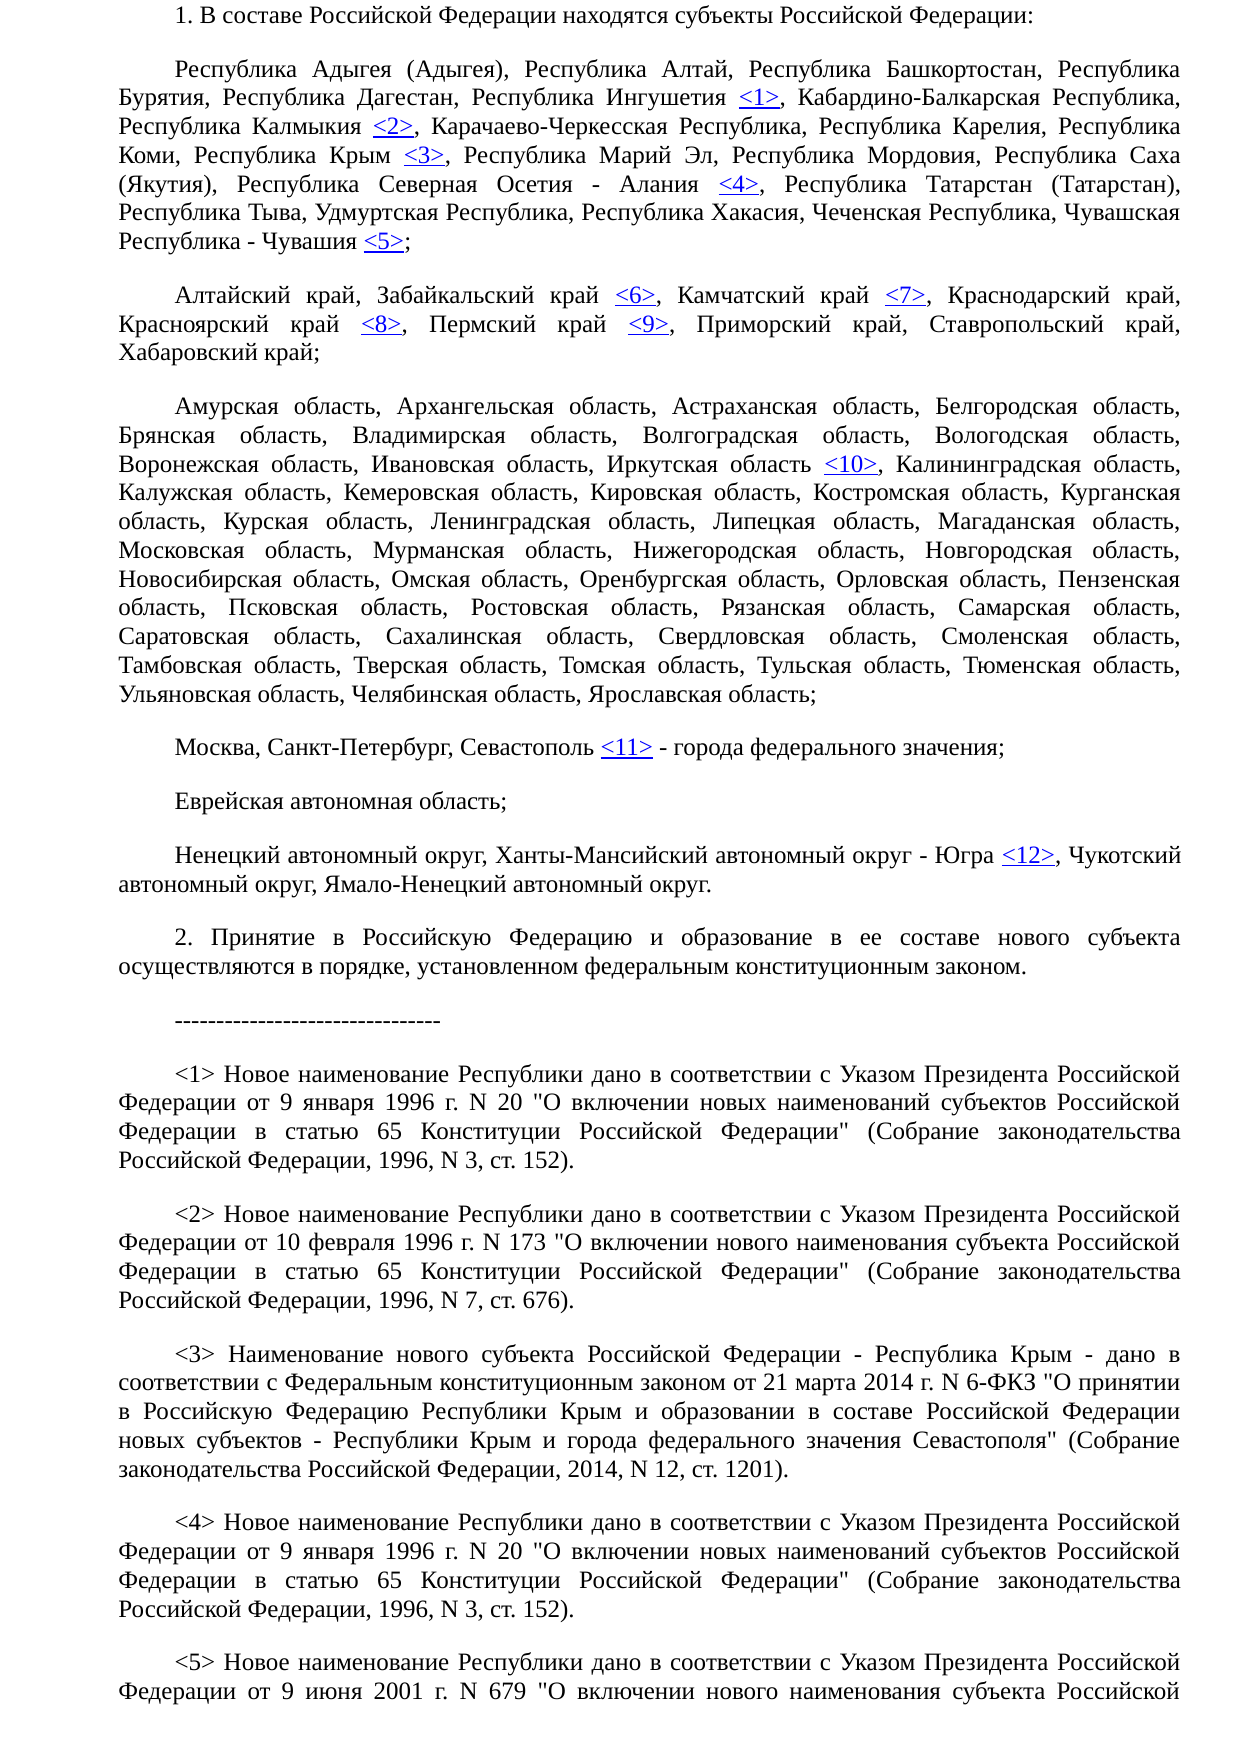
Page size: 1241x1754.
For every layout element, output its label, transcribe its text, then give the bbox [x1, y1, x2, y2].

text Ненецкий автономный округ, Ханты-Мансийский автономный округ - Югра <12>, Чукотский автономный округ, Ямало-Ненецкий автономный округ. [118, 840, 1181, 897]
text 1. В составе Российской Федерации находятся субъекты Российской Федерации: [118, 0, 1181, 29]
text 2. Принятие в Российскую Федерацию и образование в ее составе нового субъекта осуществляются в порядке, установленном федеральным конституционным законом. [118, 922, 1181, 980]
text Республика Адыгея (Адыгея), Республика Алтай, Республика Башкортостан, Республика Бурятия, Республика Дагестан, Республика Ингушетия <1>, Кабардино-Балкарская Республика, Республика Калмыкия <2>, Карачаево-Черкесская Республика, Республика Карелия, Республика Коми, Республика Крым <3>, Республика Марий Эл, Республика Мордовия, Республика Саха (Якутия), Республика Северная Осетия - Алания <4>, Республика Татарстан (Татарстан), Республика Тыва, Удмуртская Республика, Республика Хакасия, Чеченская Республика, Чувашская Республика - Чувашия <5>; [118, 54, 1181, 255]
text <3> Наименование нового субъекта Российской Федерации - Республика Крым - дано в соответствии с Федеральным конституционным законом от 21 марта 2014 г. N 6-ФКЗ "О принятии в Российскую Федерацию Республики Крым и образовании в составе Российской Федерации новых субъектов - Республики Крым и города федерального значения Севастополя" (Собрание законодательства Российской Федерации, 2014, N 12, ст. 1201). [118, 1339, 1181, 1482]
text Еврейская автономная область; [118, 786, 1181, 815]
text <1> Новое наименование Республики дано в соответствии с Указом Президента Российской Федерации от 9 января 1996 г. N 20 "О включении новых наименований субъектов Российской Федерации в статью 65 Конституции Российской Федерации" (Собрание законодательства Российской Федерации, 1996, N 3, ст. 152). [118, 1059, 1181, 1174]
text Алтайский край, Забайкальский край <6>, Камчатский край <7>, Краснодарский край, Красноярский край <8>, Пермский край <9>, Приморский край, Ставропольский край, Хабаровский край; [118, 280, 1181, 366]
text Амурская область, Архангельская область, Астраханская область, Белгородская область, Брянская область, Владимирская область, Волгоградская область, Вологодская область, Воронежская область, Ивановская область, Иркутская область <10>, Калининградская область, Калужская область, Кемеровская область, Кировская область, Костромская область, Курганская область, Курская область, Ленинградская область, Липецкая область, Магаданская область, Московская область, Мурманская область, Нижегородская область, Новгородская область, Новосибирская область, Омская область, Оренбургская область, Орловская область, Пензенская область, Псковская область, Ростовская область, Рязанская область, Самарская область, Саратовская область, Сахалинская область, Свердловская область, Смоленская область, Тамбовская область, Тверская область, Томская область, Тульская область, Тюменская область, Ульяновская область, Челябинская область, Ярославская область; [118, 391, 1181, 707]
text <2> Новое наименование Республики дано в соответствии с Указом Президента Российской Федерации от 10 февраля 1996 г. N 173 "О включении нового наименования субъекта Российской Федерации в статью 65 Конституции Российской Федерации" (Собрание законодательства Российской Федерации, 1996, N 7, ст. 676). [118, 1199, 1181, 1314]
text Москва, Санкт-Петербург, Севастополь <11> - города федерального значения; [118, 732, 1181, 761]
text -------------------------------- [118, 1005, 1181, 1034]
text <5> Новое наименование Республики дано в соответствии с Указом Президента Российской Федерации от 9 июня 2001 г. N 679 "О включении нового наименования субъекта Российской [118, 1647, 1181, 1705]
text <4> Новое наименование Республики дано в соответствии с Указом Президента Российской Федерации от 9 января 1996 г. N 20 "О включении новых наименований субъектов Российской Федерации в статью 65 Конституции Российской Федерации" (Собрание законодательства Российской Федерации, 1996, N 3, ст. 152). [118, 1507, 1181, 1622]
